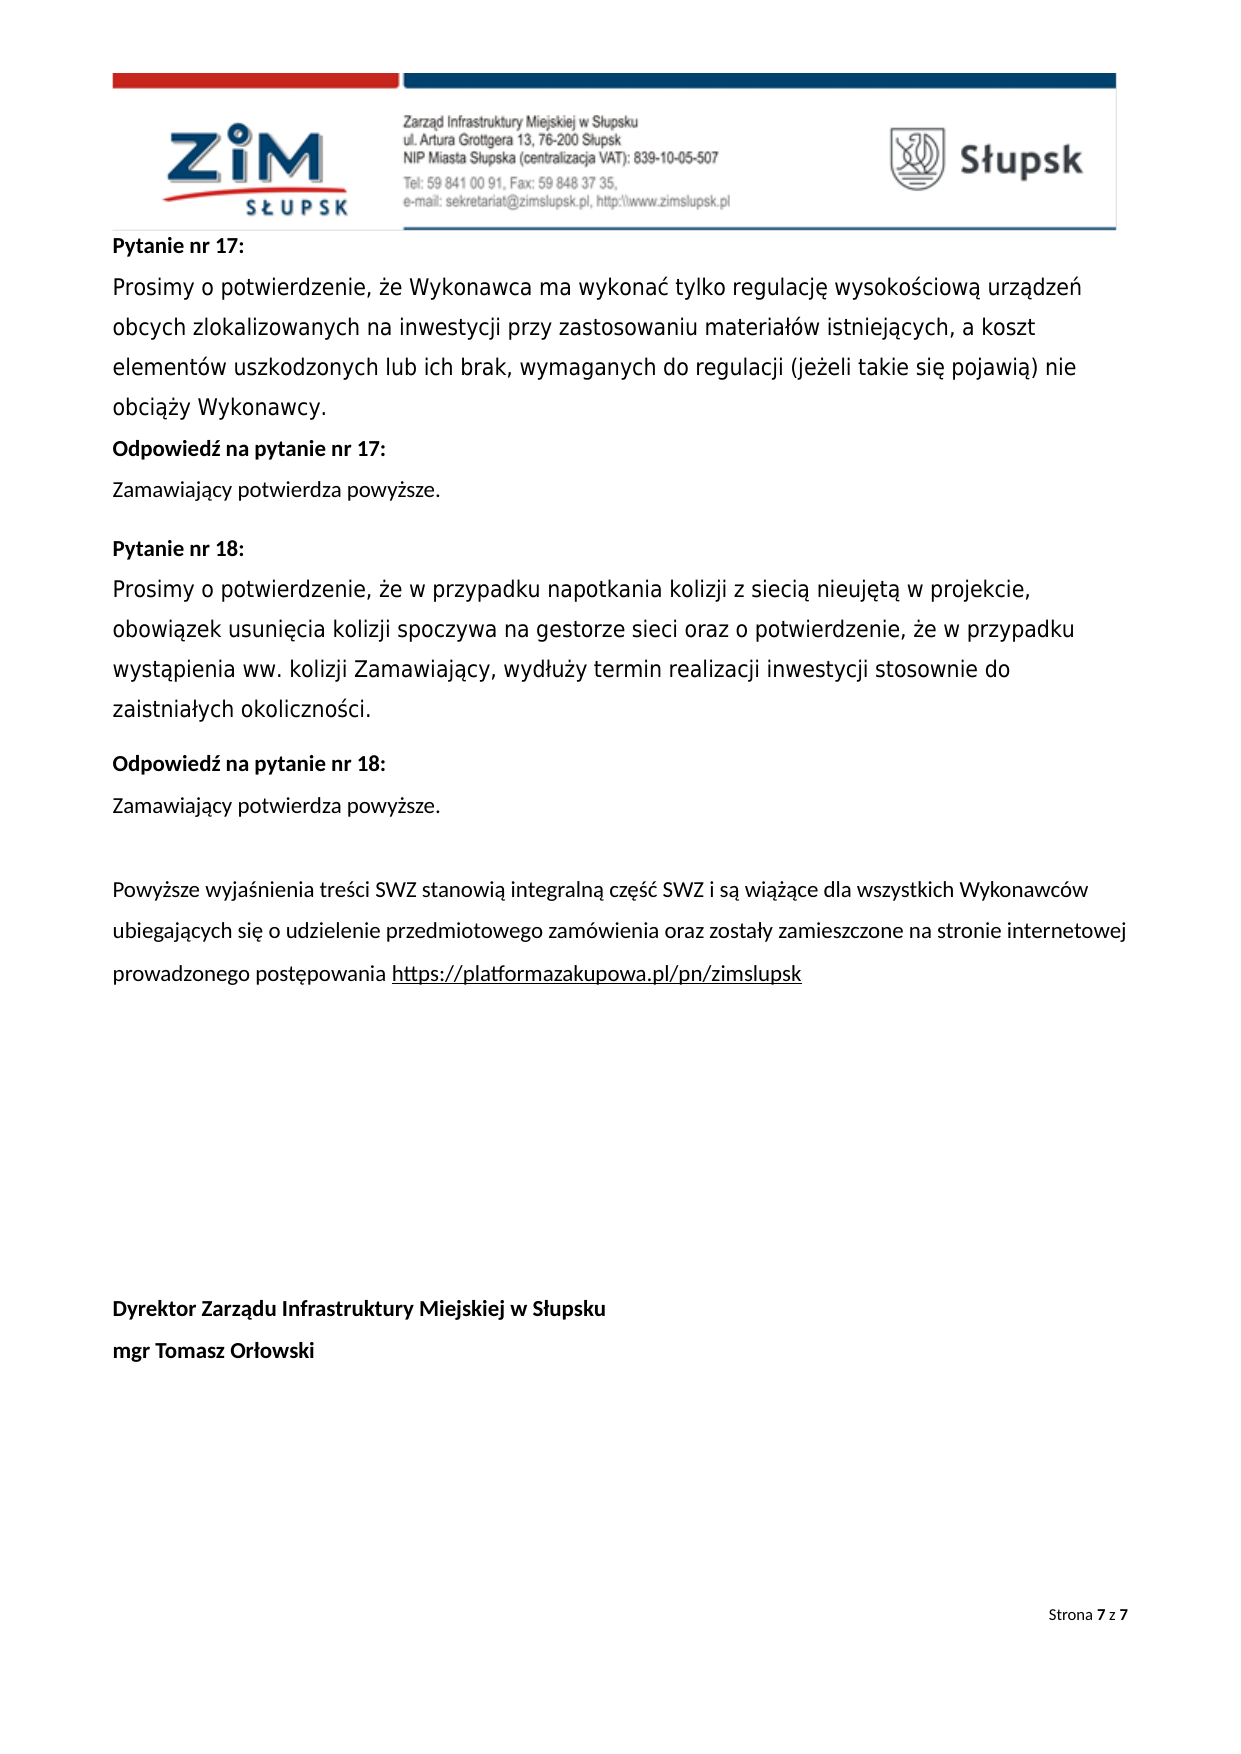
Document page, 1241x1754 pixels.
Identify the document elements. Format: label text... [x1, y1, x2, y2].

text Zamawiający potwierdza powyższe. [112, 791, 1128, 819]
text Zamawiający potwierdza powyższe. [112, 476, 1128, 504]
text Odpowiedź na pytanie nr 17: [112, 434, 1128, 462]
text Powyższe wyjaśnienia treści SWZ stanowią integralną część SWZ i są wiążące dla wszystkich Wykonawców ubiegających się o udzielenie przedmiotowego zamówienia oraz zostały zamieszczone na stronie internetowej prowadzonego postępowania https://platformazakupowa.pl/pn/zimslupsk [112, 875, 1128, 987]
text Pytanie nr 18: [112, 534, 1128, 562]
text Prosimy o potwierdzenie, że w przypadku napotkania kolizji z siecią nieujętą w projekcie, obowiązek usunięcia kolizji spoczywa na gestorze sieci oraz o potwierdzenie, że w przypadku wystąpienia ww. kolizji Zamawiający, wydłuży termin realizacji inwestycji stosownie do zaistniałych okoliczności. [112, 576, 1128, 723]
text mgr Tomasz Orłowski [112, 1336, 1128, 1364]
text Prosimy o potwierdzenie, że Wykonawca ma wykonać tylko regulację wysokościową urządzeń obcych zlokalizowanych na inwestycji przy zastosowaniu materiałów istniejących, a koszt elementów uszkodzonych lub ich brak, wymaganych do regulacji (jeżeli takie się pojawią) nie obciąży Wykonawcy. [112, 274, 1128, 420]
text Odpowiedź na pytanie nr 18: [112, 749, 1128, 777]
text Dyrektor Zarządu Infrastruktury Miejskiej w Słupsku [112, 1294, 1128, 1322]
text Pytanie nr 17: [112, 232, 1128, 260]
